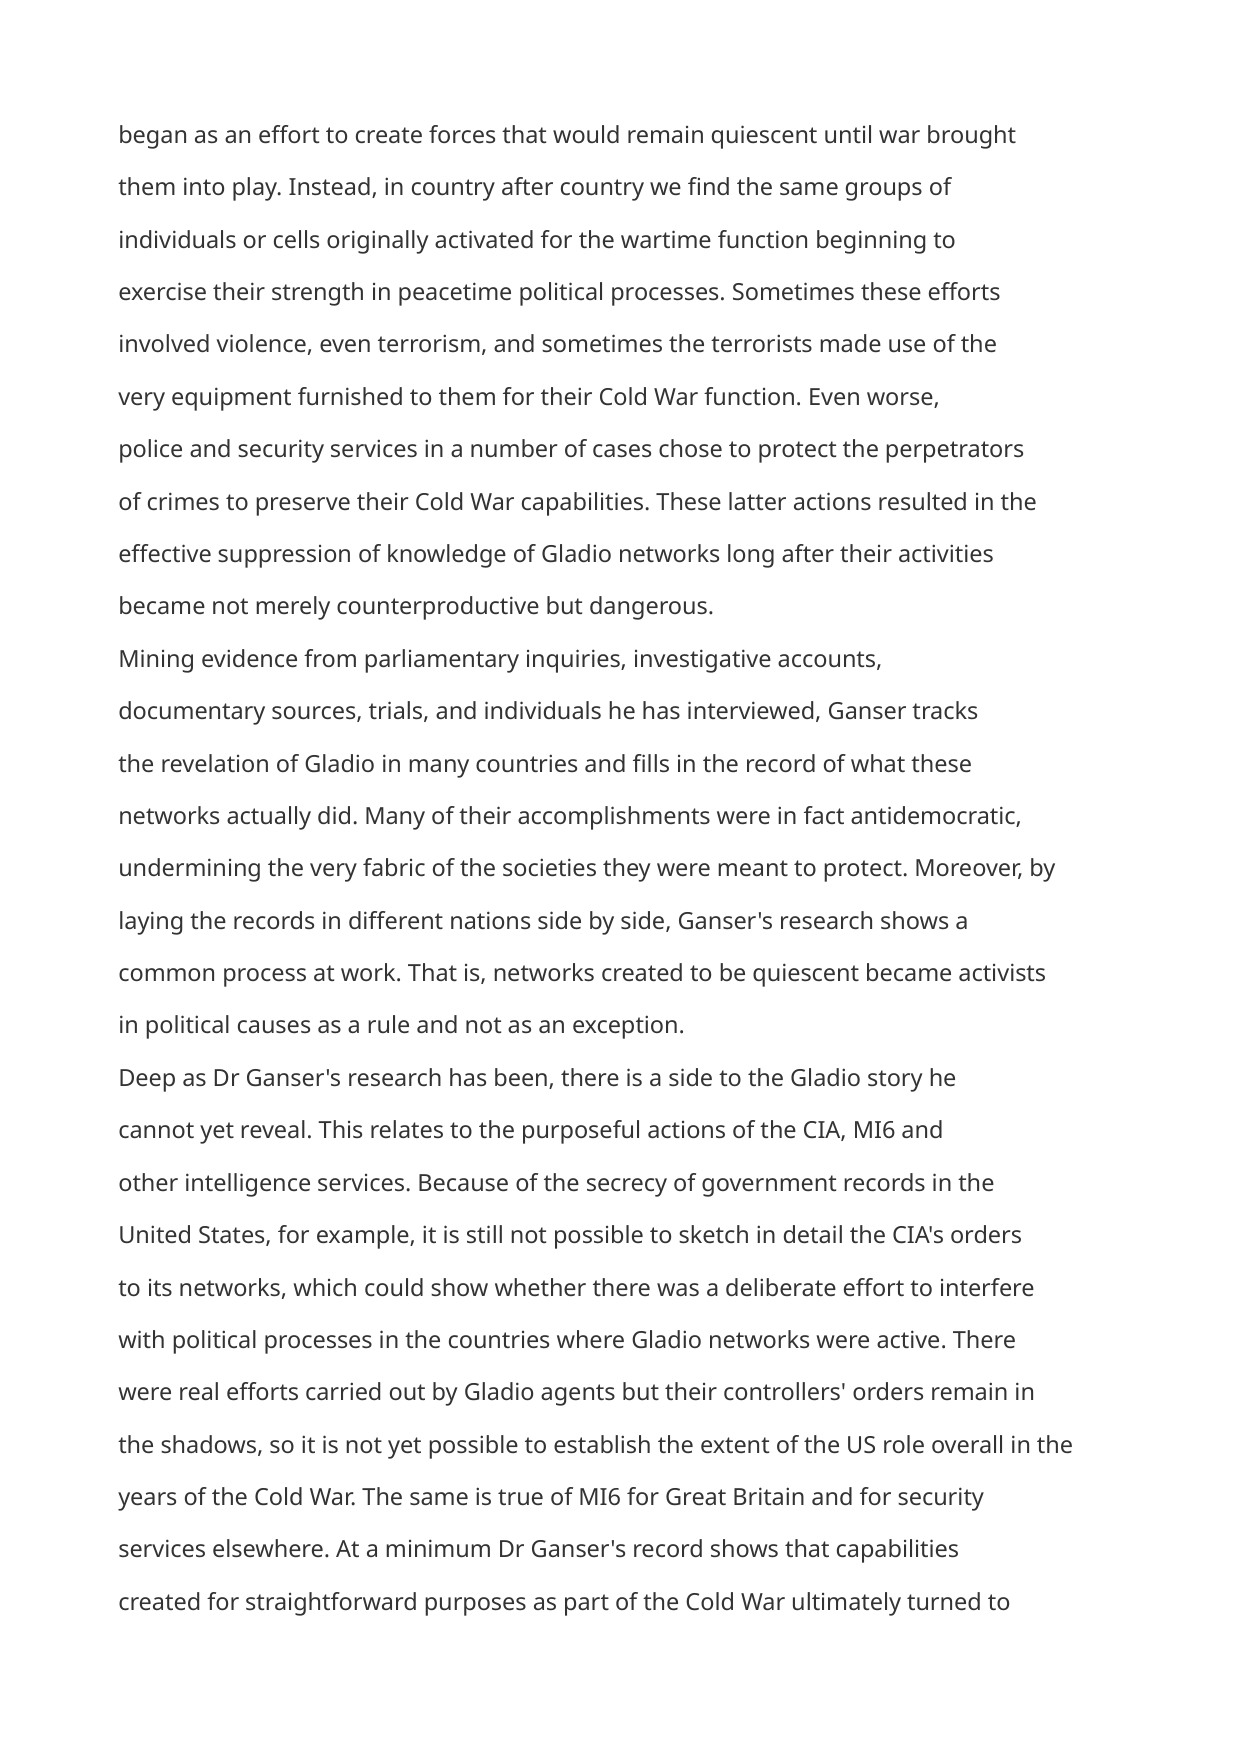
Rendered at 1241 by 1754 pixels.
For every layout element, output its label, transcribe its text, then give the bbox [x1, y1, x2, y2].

text to its networks, which could show whether there was a deliberate effort to interfere [118, 1271, 1122, 1303]
text laying the records in different nations side by side, Ganser's research shows a [118, 904, 1122, 936]
text Mining evidence from parliamentary inquiries, investigative accounts, [118, 642, 1122, 674]
text were real efforts carried out by Gladio agents but their controllers' orders remain in [118, 1376, 1122, 1408]
text very equipment furnished to them for their Cold War function. Even worse, [118, 380, 1122, 412]
text cannot yet reveal. This relates to the purposeful actions of the CIA, MI6 and [118, 1114, 1122, 1146]
text other intelligence services. Because of the secrecy of government records in the [118, 1166, 1122, 1198]
text undermining the very fabric of the societies they were meant to protect. Moreover, by [118, 852, 1122, 884]
text became not merely counterproductive but dangerous. [118, 590, 1122, 622]
text of crimes to preserve their Cold War capabilities. These latter actions resulted in the [118, 485, 1122, 517]
text police and security services in a number of cases chose to protect the perpetrators [118, 432, 1122, 464]
text began as an effort to create forces that would remain quiescent until war brought [118, 118, 1122, 150]
text exercise their strength in peacetime political processes. Sometimes these efforts [118, 275, 1122, 307]
text involved violence, even terrorism, and sometimes the terrorists made use of the [118, 328, 1122, 360]
text years of the Cold War. The same is true of MI6 for Great Britain and for security [118, 1480, 1122, 1512]
text in political causes as a rule and not as an exception. [118, 1009, 1122, 1041]
text the shadows, so it is not yet possible to establish the extent of the US role overall in the [118, 1428, 1122, 1460]
text effective suppression of knowledge of Gladio networks long after their activities [118, 537, 1122, 569]
text services elsewhere. At a minimum Dr Ganser's record shows that capabilities [118, 1533, 1122, 1565]
text common process at work. That is, networks created to be quiescent became activists [118, 956, 1122, 988]
text Deep as Dr Ganser's research has been, there is a side to the Gladio story he [118, 1061, 1122, 1093]
text with political processes in the countries where Gladio networks were active. There [118, 1323, 1122, 1355]
text them into play. Instead, in country after country we find the same groups of [118, 171, 1122, 202]
text the revelation of Gladio in many countries and fills in the record of what these [118, 747, 1122, 779]
text United States, for example, it is still not possible to sketch in detail the CIA's orders [118, 1218, 1122, 1250]
text created for straightforward purposes as part of the Cold War ultimately turned to [118, 1585, 1122, 1617]
text networks actually did. Many of their accomplishments were in fact antidemocratic, [118, 799, 1122, 831]
text individuals or cells originally activated for the wartime function beginning to [118, 223, 1122, 255]
text documentary sources, trials, and individuals he has interviewed, Ganser tracks [118, 694, 1122, 726]
